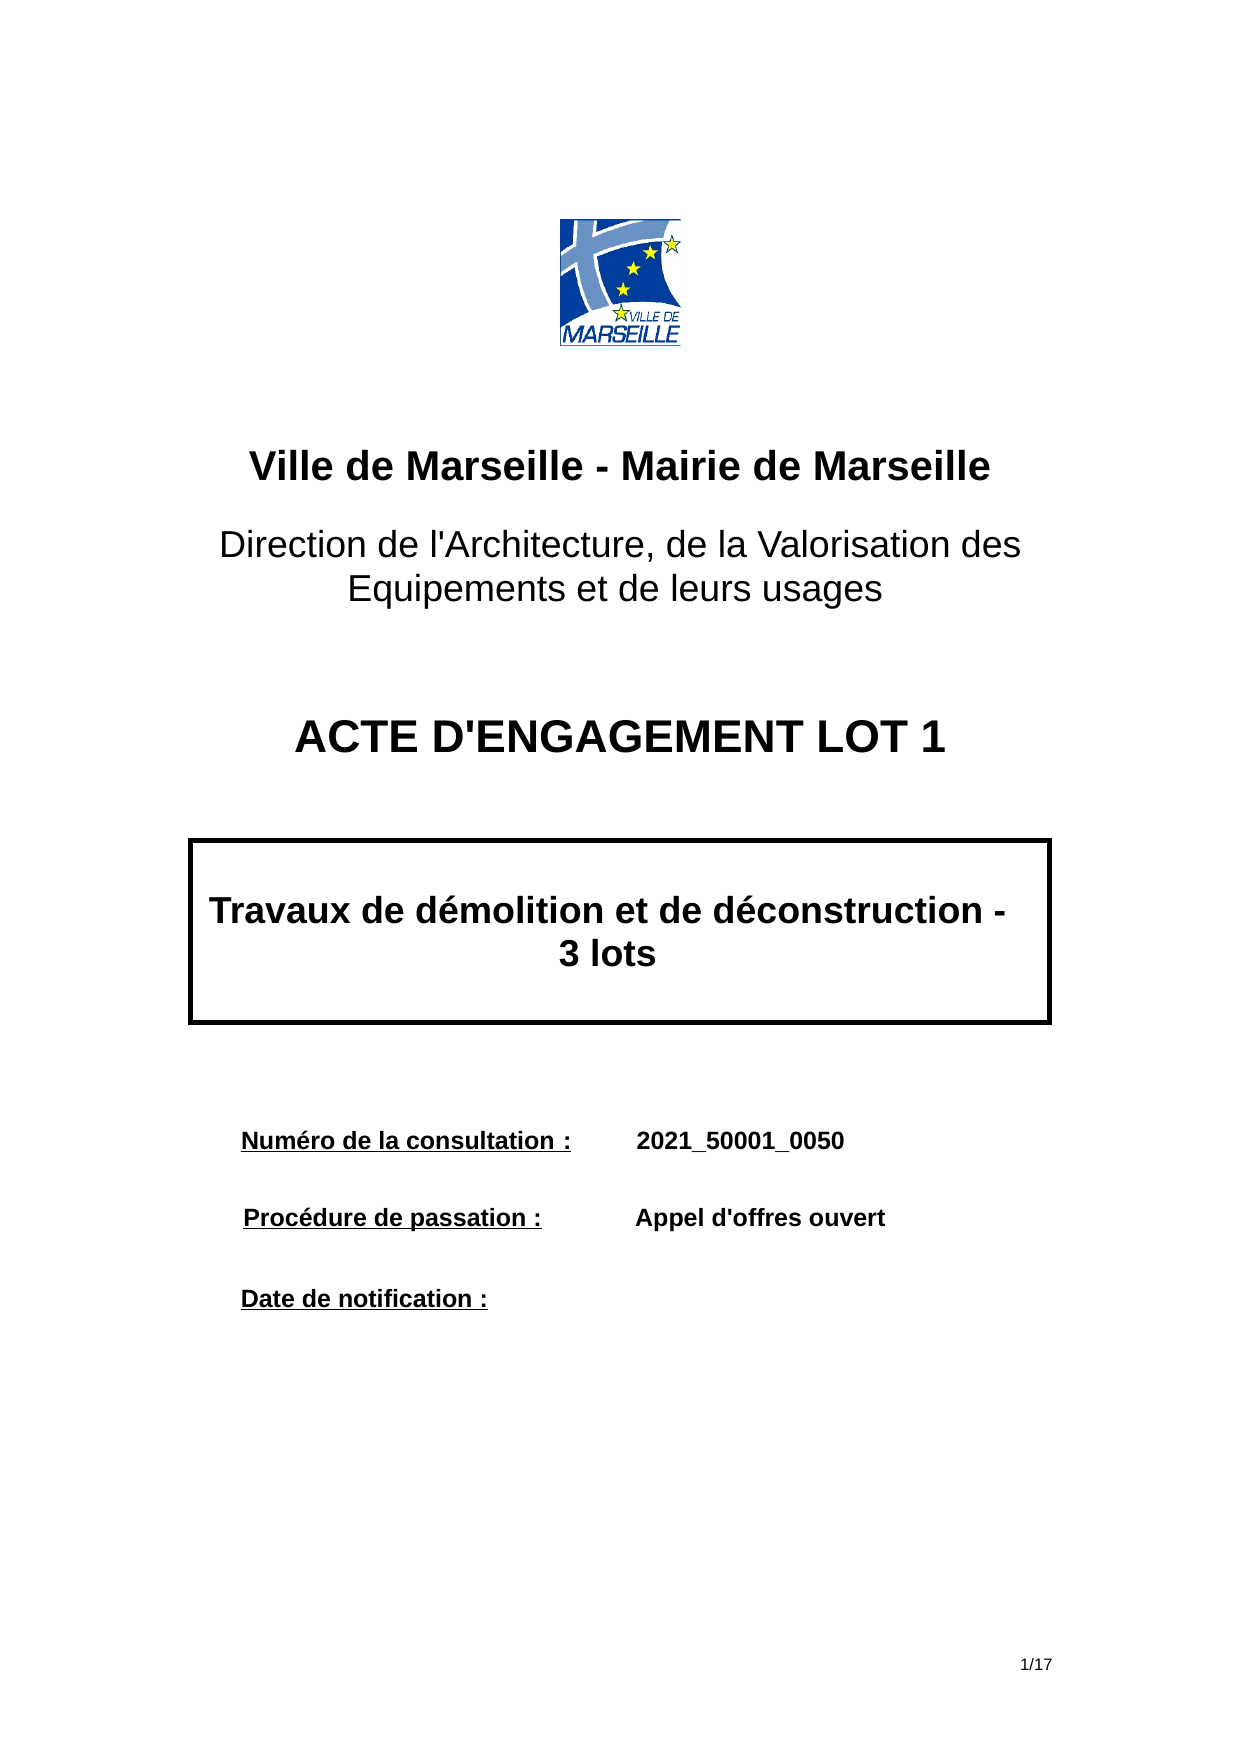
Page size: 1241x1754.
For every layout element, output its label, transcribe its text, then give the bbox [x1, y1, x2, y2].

text ACTE D'ENGAGEMENT LOT 1 [188, 710, 1052, 762]
text Numéro de la consultation : 2021_50001_0050 [241, 1126, 1052, 1155]
text Ville de Marseille - Mairie de Marseille [188, 441, 1052, 489]
text Procédure de passation : Appel d'offres ouvert [243, 1203, 1052, 1231]
text Direction de l'Architecture, de la Valorisation des Equipements et de leurs usages [188, 523, 1052, 609]
text Travaux de démolition et de déconstruction - 3 lots [193, 881, 1047, 975]
text Date de notification : [241, 1284, 1052, 1313]
